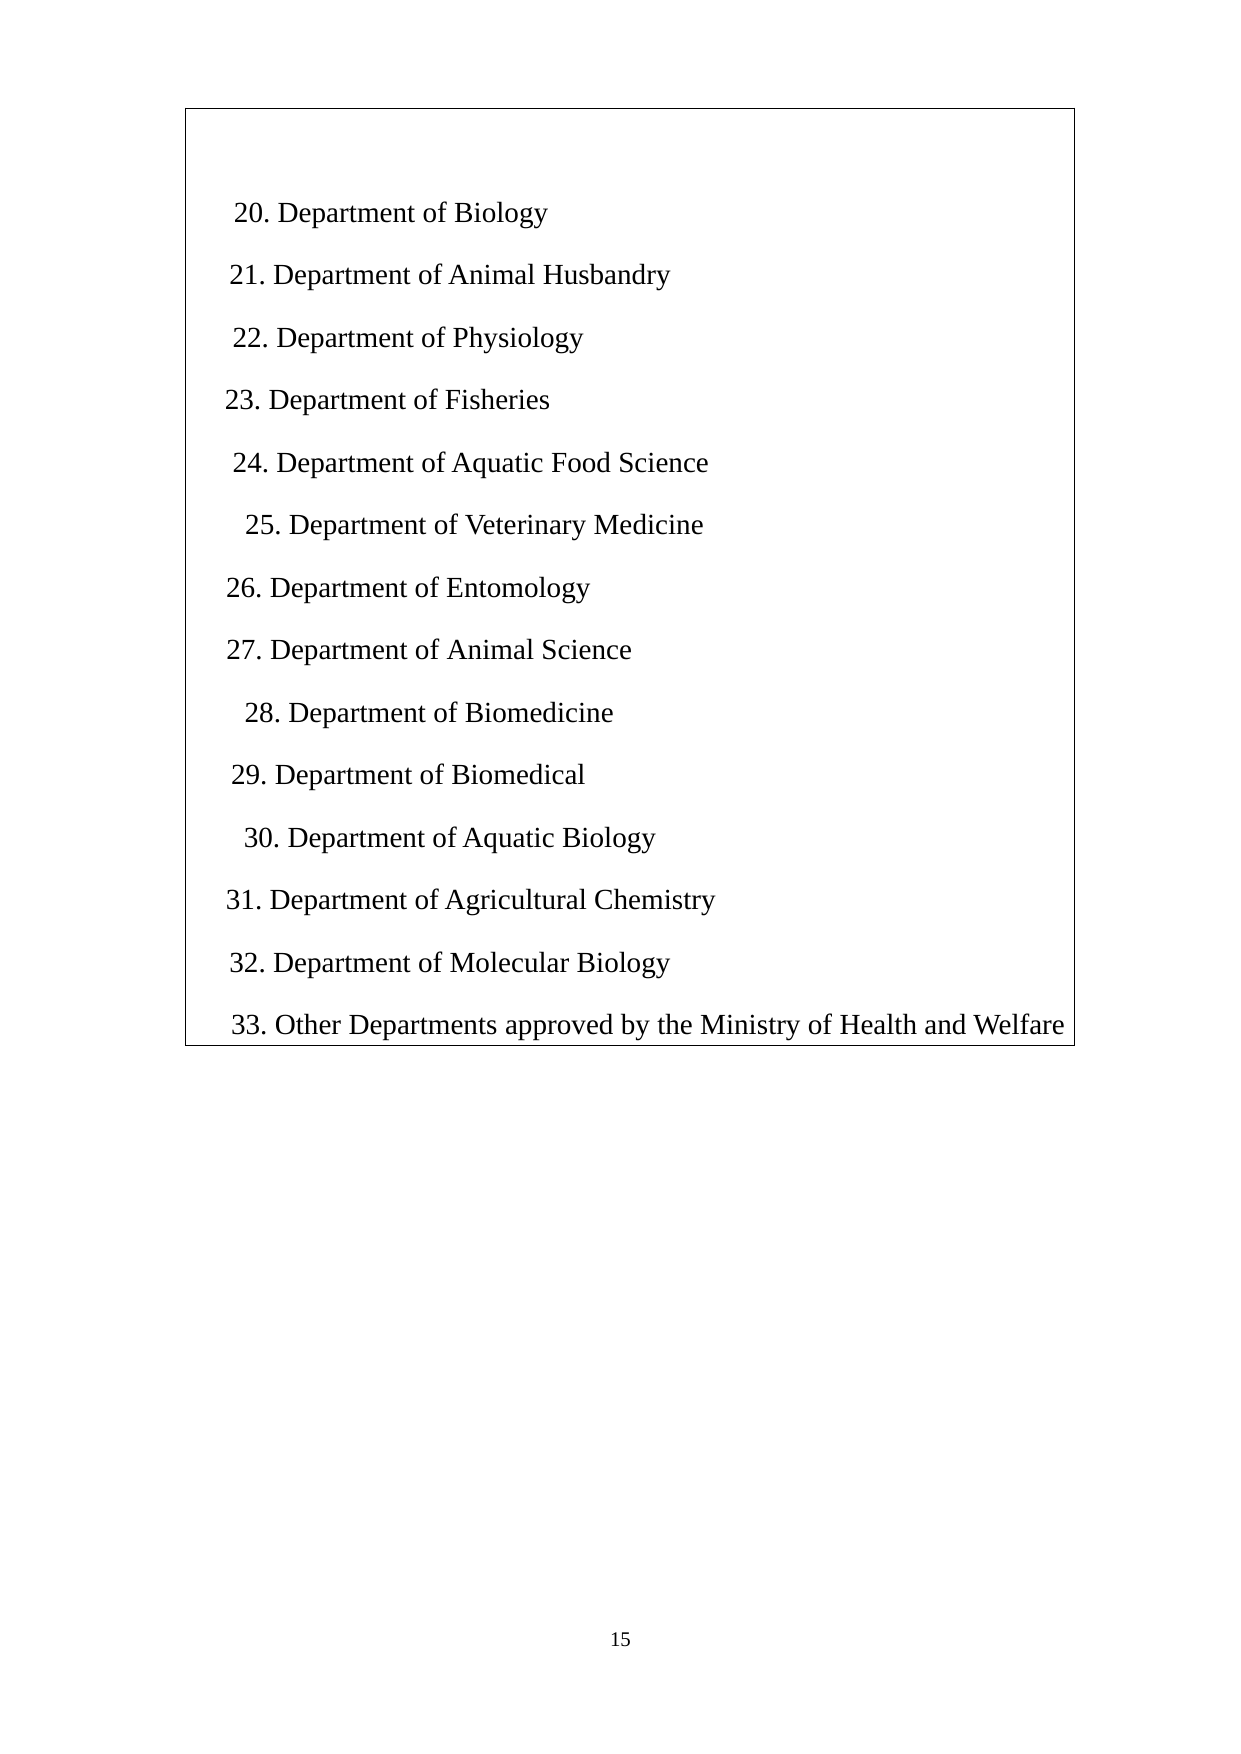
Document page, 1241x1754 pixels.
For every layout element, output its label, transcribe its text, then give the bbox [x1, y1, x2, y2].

table_header 20. Department of Biology 21. Department of Animal Husbandry 22. Department of Physiology 23. Department of Fisheries 24. Department of Aquatic Food Science 25. Department of Veterinary Medicine 26. Department of Entomology 27. Department of Animal Science 28. Department of Biomedicine 29. Department of Biomedical 30. Department of Aquatic Biology 31. Department of Agricultural Chemistry 32. Department of Molecular Biology 33. Other Departments approved by the Ministry of Health and Welfare [186, 109, 1074, 1045]
